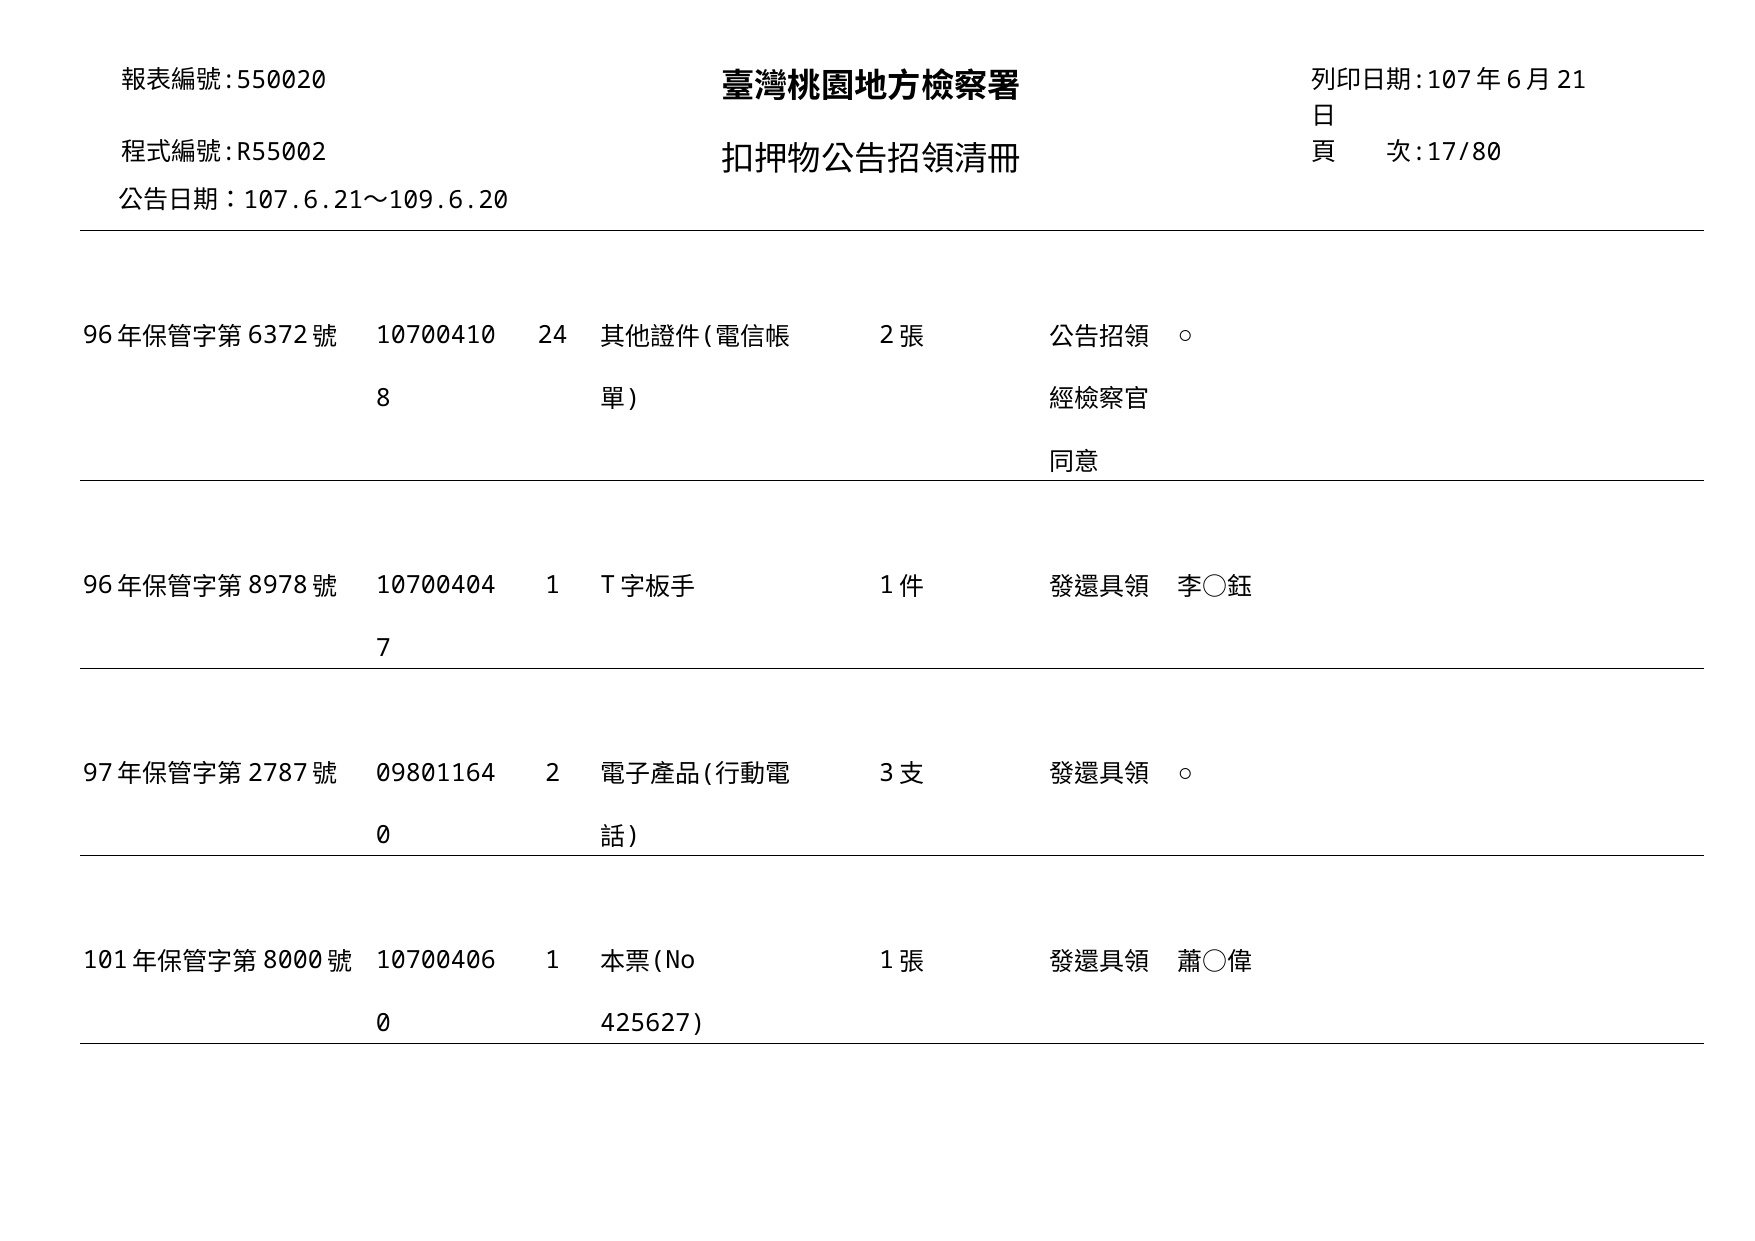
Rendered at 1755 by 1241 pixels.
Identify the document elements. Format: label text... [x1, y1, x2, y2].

table_cell 107004108 [373, 231, 507, 480]
table_cell [927, 669, 1046, 855]
table_cell 電子產品(行動電話) [597, 669, 807, 855]
table_cell 1 [507, 481, 597, 667]
table_cell [1575, 856, 1704, 1042]
table_cell 96年保管字第6372號 [80, 231, 373, 480]
table_cell [1575, 669, 1704, 855]
table_cell [1317, 856, 1575, 1042]
table_cell 97年保管字第2787號 [80, 669, 373, 855]
table_cell 1張 [808, 856, 927, 1042]
table_cell ○ [1175, 669, 1317, 855]
table_cell [1575, 481, 1704, 667]
table_cell 李○鈺 [1175, 481, 1317, 667]
table_cell 3支 [808, 669, 927, 855]
table_cell 1件 [808, 481, 927, 667]
table_cell 107004060 [373, 856, 507, 1042]
table_cell 2張 [808, 231, 927, 480]
table_cell 1 [507, 856, 597, 1042]
table_cell [1317, 481, 1575, 667]
table_cell 發還具領 [1046, 669, 1175, 855]
table_cell 本票(No 425627) [597, 856, 807, 1042]
table_cell [1317, 231, 1575, 480]
table_cell 24 [507, 231, 597, 480]
table_cell [927, 231, 1046, 480]
table_cell 發還具領 [1046, 856, 1175, 1042]
table_cell 96年保管字第8978號 [80, 481, 373, 667]
table_cell T字板手 [597, 481, 807, 667]
table_cell ○ [1175, 231, 1317, 480]
table_cell 蕭○偉 [1175, 856, 1317, 1042]
table_cell [927, 856, 1046, 1042]
table_cell [1575, 231, 1704, 480]
table_cell 098011640 [373, 669, 507, 855]
table_cell 2 [507, 669, 597, 855]
table_cell 公告招領經檢察官同意 [1046, 231, 1175, 480]
table_cell 其他證件(電信帳單) [597, 231, 807, 480]
table_cell [927, 481, 1046, 667]
table_cell [1317, 669, 1575, 855]
table_cell 101年保管字第8000號 [80, 856, 373, 1042]
table_cell 107004047 [373, 481, 507, 667]
table_cell 發還具領 [1046, 481, 1175, 667]
